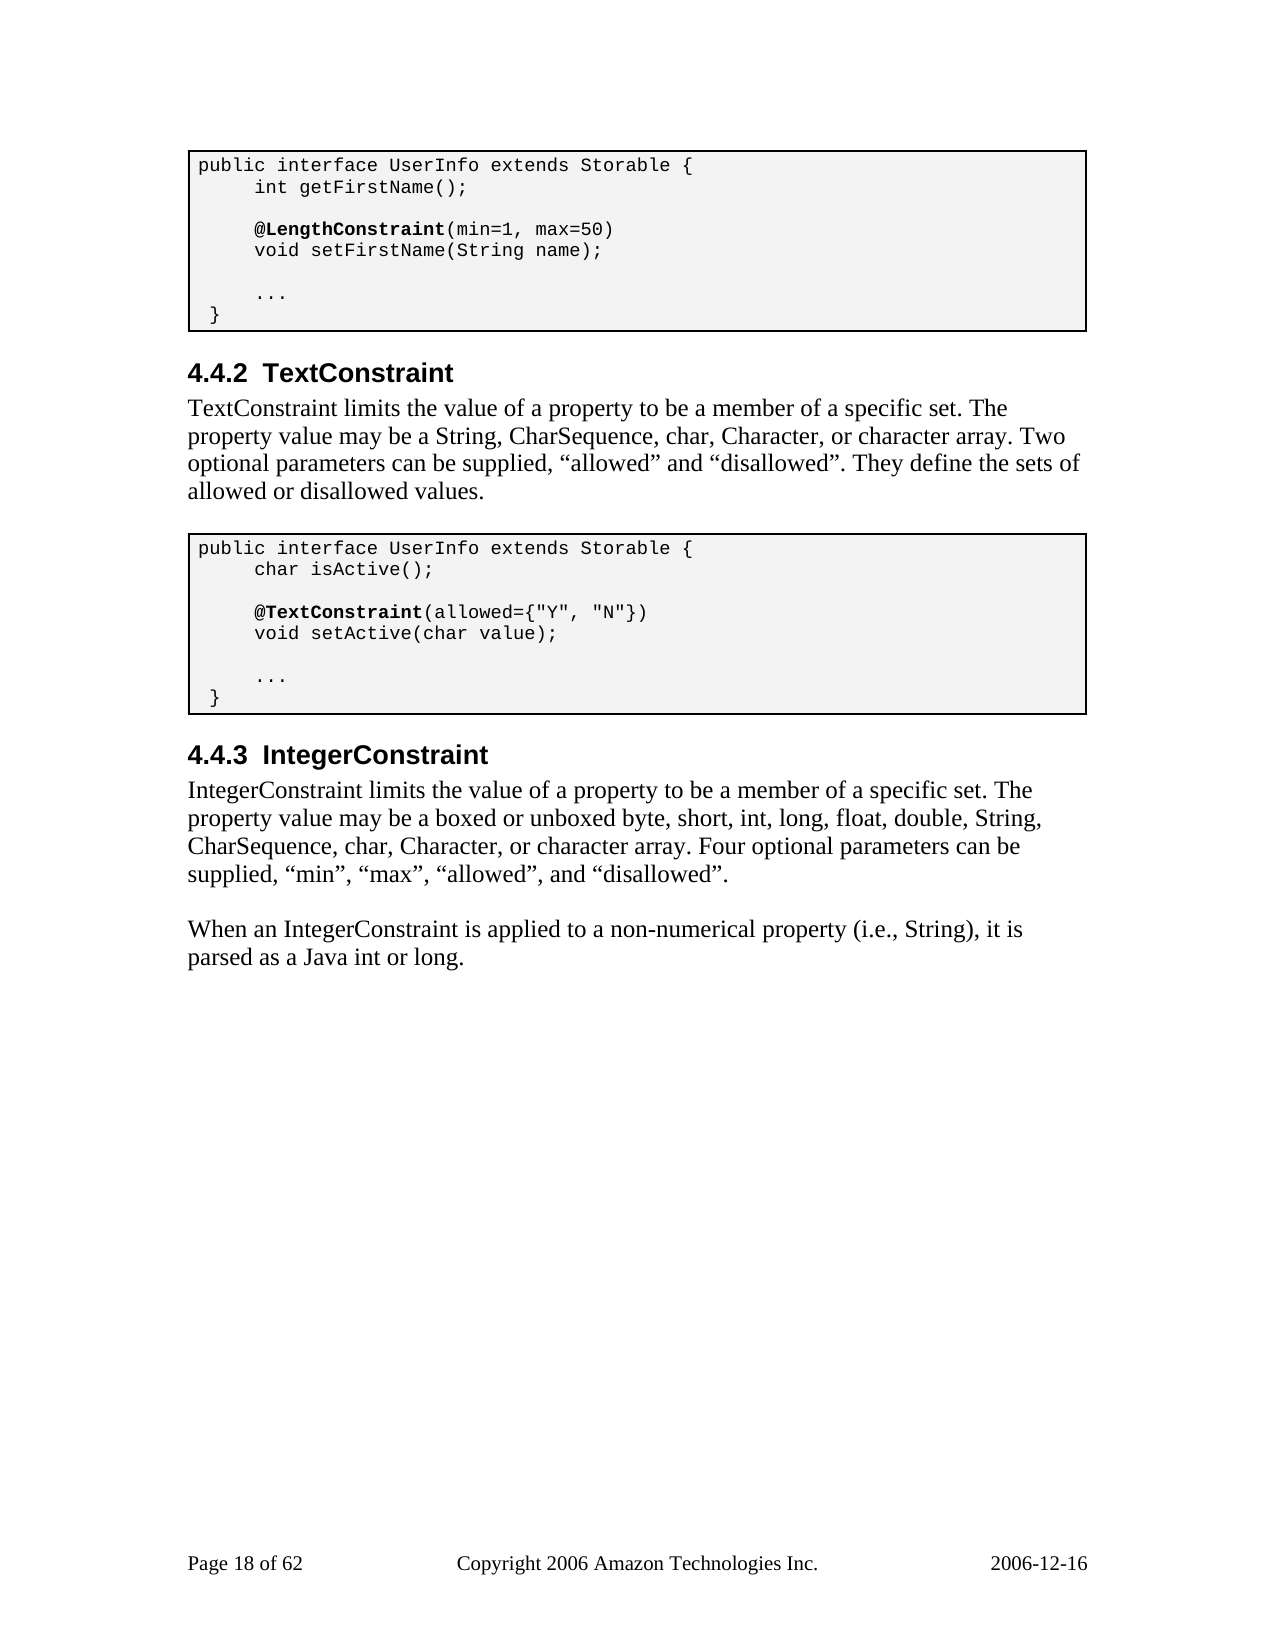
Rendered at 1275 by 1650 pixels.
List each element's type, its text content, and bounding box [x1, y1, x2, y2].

text @TextConstraint(allowed={"Y", "N"}) [190, 596, 1085, 618]
text ... [190, 277, 1085, 299]
subtitle TextConstraint [187, 357, 1087, 388]
text void setFirstName(String name); [190, 235, 1085, 256]
text } [190, 299, 1085, 330]
text public interface UserInfo extends Storable { [190, 152, 1085, 171]
text } [190, 681, 1085, 713]
text IntegerConstraint limits the value of a property to be a member of a specific set. The property value may be a boxed or unboxed byte, short, int, long, float, double, String, CharSequence, char, Character, or character array. Four optional parameters can be supplied, “min”, “max”, “allowed”, and “disallowed”. [187, 777, 1087, 887]
text int getFirstName(); [190, 171, 1085, 192]
text @LengthConstraint(min=1, max=50) [190, 214, 1085, 235]
text TextConstraint limits the value of a property to be a member of a specific set. The property value may be a String, CharSequence, char, Character, or character array. Two optional parameters can be supplied, “allowed” and “disallowed”. They define the sets of allowed or disallowed values. [187, 394, 1087, 505]
text When an IntegerConstraint is applied to a non-numerical property (i.e., String), it is parsed as a Java int or long. [187, 915, 1087, 971]
text ... [190, 660, 1085, 681]
subtitle IntegerConstraint [187, 740, 1087, 770]
text public interface UserInfo extends Storable { [190, 535, 1085, 554]
text void setActive(char value); [190, 618, 1085, 639]
text char isActive(); [190, 554, 1085, 575]
